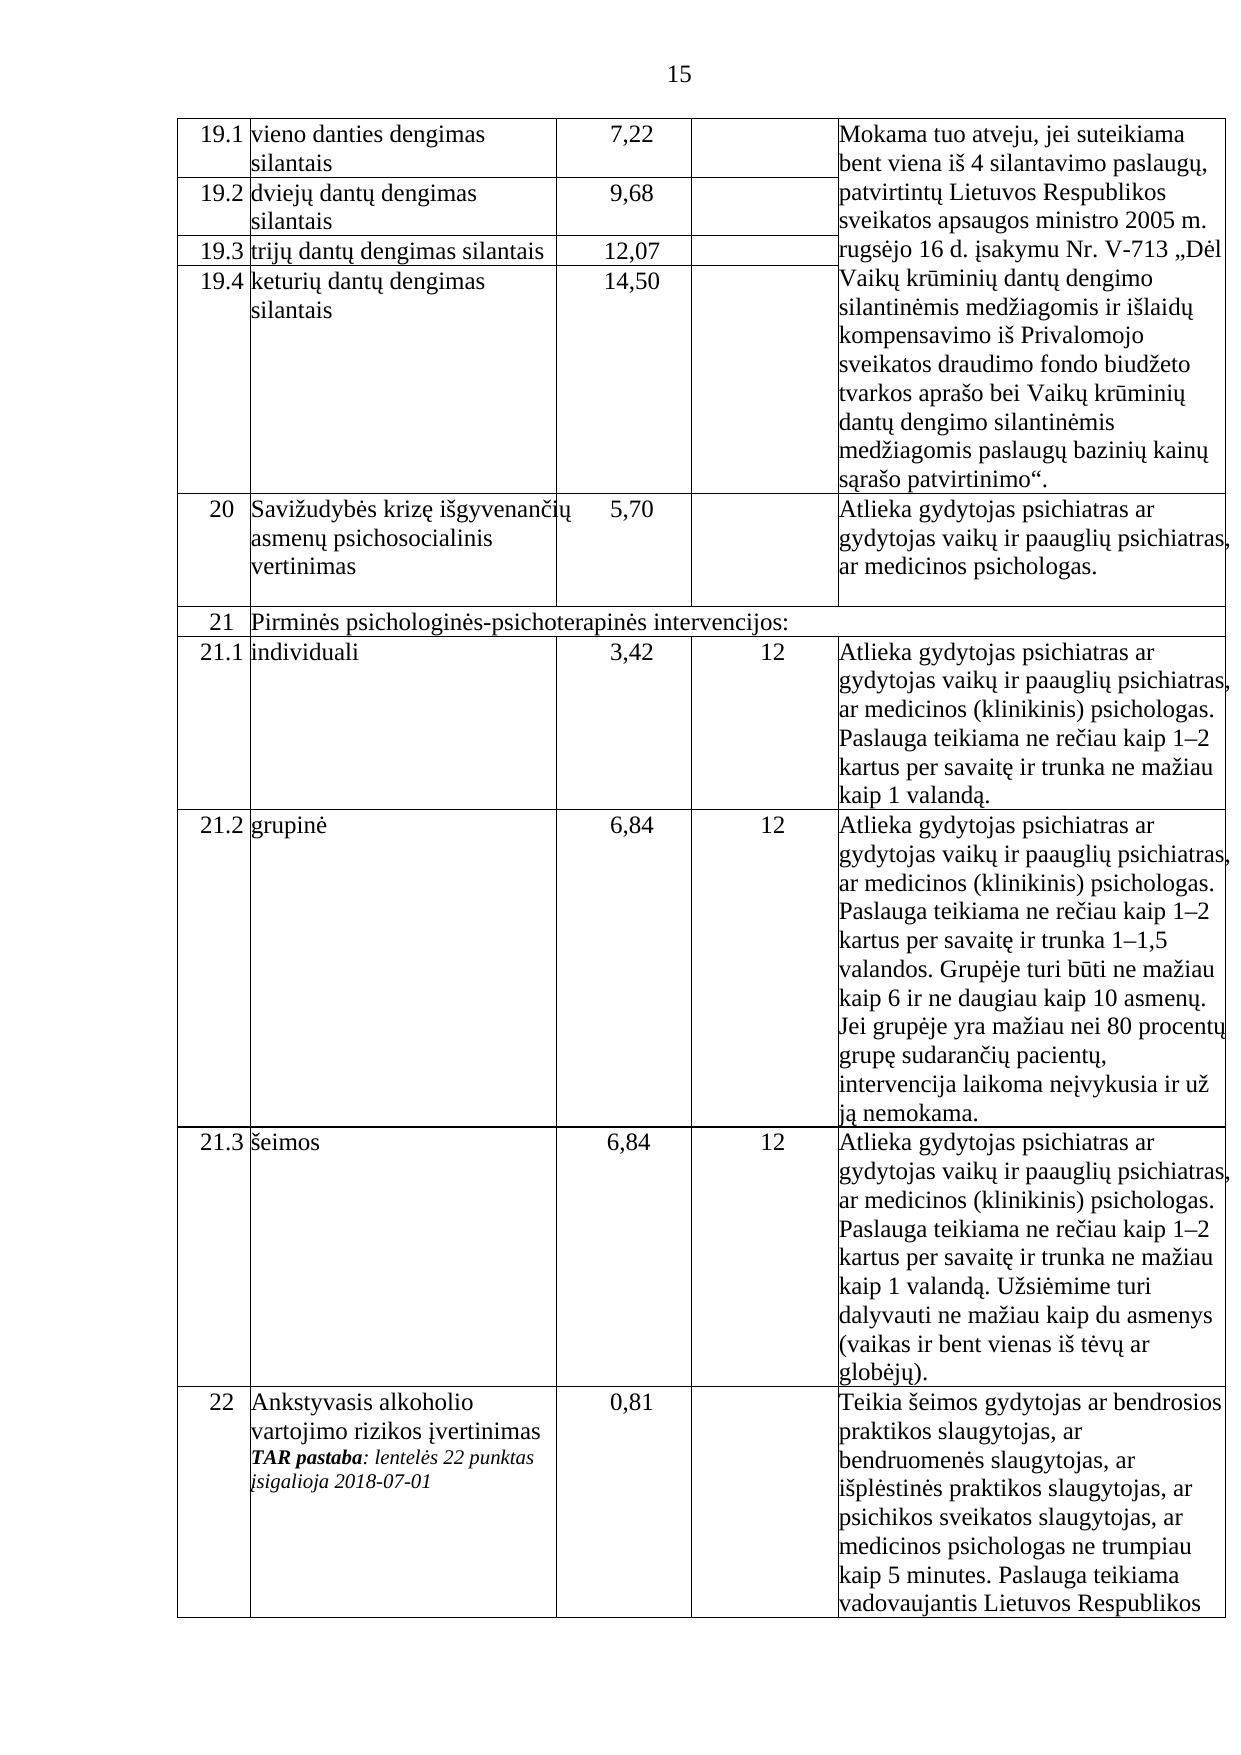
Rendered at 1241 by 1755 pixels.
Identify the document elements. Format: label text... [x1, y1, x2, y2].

table_cell 7,22 [557, 119, 691, 177]
table_cell 12,07 [557, 236, 691, 265]
table_cell Mokama tuo atveju, jei suteikiama bent viena iš 4 silantavimo paslaugų, patvirtintų Lietuvos Respublikos sveikatos apsaugos ministro 2005 m. rugsėjo 16 d. įsakymu Nr. V-713 „Dėl Vaikų krūminių dantų dengimo silantinėmis medžiagomis ir išlaidų kompensavimo iš Privalomojo sveikatos draudimo fondo biudžeto tvarkos aprašo bei Vaikų krūminių dantų dengimo silantinėmis medžiagomis paslaugų bazinių kainų sąrašo patvirtinimo“. [839, 119, 1225, 493]
table_cell 12 [692, 637, 838, 809]
table_cell 22 [178, 1387, 250, 1617]
table_cell 21.3 [178, 1128, 250, 1386]
table_cell 12 [692, 810, 838, 1126]
table_cell individuali [251, 637, 556, 809]
table_cell 3,42 [557, 637, 691, 809]
table_cell Teikia šeimos gydytojas ar bendrosios praktikos slaugytojas, ar bendruomenės slaugytojas, ar išplėstinės praktikos slaugytojas, ar psichikos sveikatos slaugytojas, ar medicinos psichologas ne trumpiau kaip 5 minutes. Paslauga teikiama vadovaujantis Lietuvos Respublikos [839, 1387, 1225, 1617]
table_cell [692, 266, 838, 493]
table_cell [692, 236, 838, 265]
table_cell 21.1 [178, 637, 250, 809]
table_cell [692, 494, 838, 606]
table_cell 14,50 [557, 266, 691, 493]
table_cell dviejų dantų dengimas silantais [251, 178, 556, 235]
table_cell 19.4 [178, 266, 250, 493]
table_cell Atlieka gydytojas psichiatras ar gydytojas vaikų ir paauglių psichiatras, ar medicinos (klinikinis) psichologas. Paslauga teikiama ne rečiau kaip 1–2 kartus per savaitę ir trunka ne mažiau kaip 1 valandą. Užsiėmime turi dalyvauti ne mažiau kaip du asmenys (vaikas ir bent vienas iš tėvų ar globėjų). [839, 1128, 1225, 1386]
table_cell 9,68 [557, 178, 691, 235]
table_cell Atlieka gydytojas psichiatras ar gydytojas vaikų ir paauglių psichiatras, ar medicinos psichologas. [839, 494, 1225, 606]
table_cell grupinė [251, 810, 556, 1126]
table_cell vieno danties dengimas silantais [251, 119, 556, 177]
table_cell [692, 1387, 838, 1617]
table_cell [692, 119, 838, 177]
table_cell 19.3 [178, 236, 250, 265]
table_cell 19.1 [178, 119, 250, 177]
table_cell trijų dantų dengimas silantais [251, 236, 556, 265]
table_cell Savižudybės krizę išgyvenančių asmenų psichosocialinis vertinimas [251, 494, 556, 606]
table_cell 6,84 [557, 1128, 691, 1386]
table_cell šeimos [251, 1128, 556, 1386]
table_cell 12 [692, 1128, 838, 1386]
table_cell Atlieka gydytojas psichiatras ar gydytojas vaikų ir paauglių psichiatras, ar medicinos (klinikinis) psichologas. Paslauga teikiama ne rečiau kaip 1–2 kartus per savaitę ir trunka 1–1,5 valandos. Grupėje turi būti ne mažiau kaip 6 ir ne daugiau kaip 10 asmenų. Jei grupėje yra mažiau nei 80 procentų grupę sudarančių pacientų, intervencija laikoma neįvykusia ir už ją nemokama. [839, 810, 1225, 1126]
table_cell 21.2 [178, 810, 250, 1126]
table_cell keturių dantų dengimas silantais [251, 266, 556, 493]
table_cell 6,84 [557, 810, 691, 1126]
table_cell Pirminės psichologinės-psichoterapinės intervencijos: [251, 607, 1225, 636]
table_cell 20 [178, 494, 250, 606]
table_cell 5,70 [557, 494, 691, 606]
table_cell 21 [178, 607, 250, 636]
table_cell Atlieka gydytojas psichiatras ar gydytojas vaikų ir paauglių psichiatras, ar medicinos (klinikinis) psichologas. Paslauga teikiama ne rečiau kaip 1–2 kartus per savaitę ir trunka ne mažiau kaip 1 valandą. [839, 637, 1225, 809]
table_cell Ankstyvasis alkoholio vartojimo rizikos įvertinimas TAR pastaba: lentelės 22 punktas įsigalioja 2018-07-01 [251, 1387, 556, 1617]
table_cell 19.2 [178, 178, 250, 235]
table_cell [692, 178, 838, 235]
table_cell 0,81 [557, 1387, 691, 1617]
